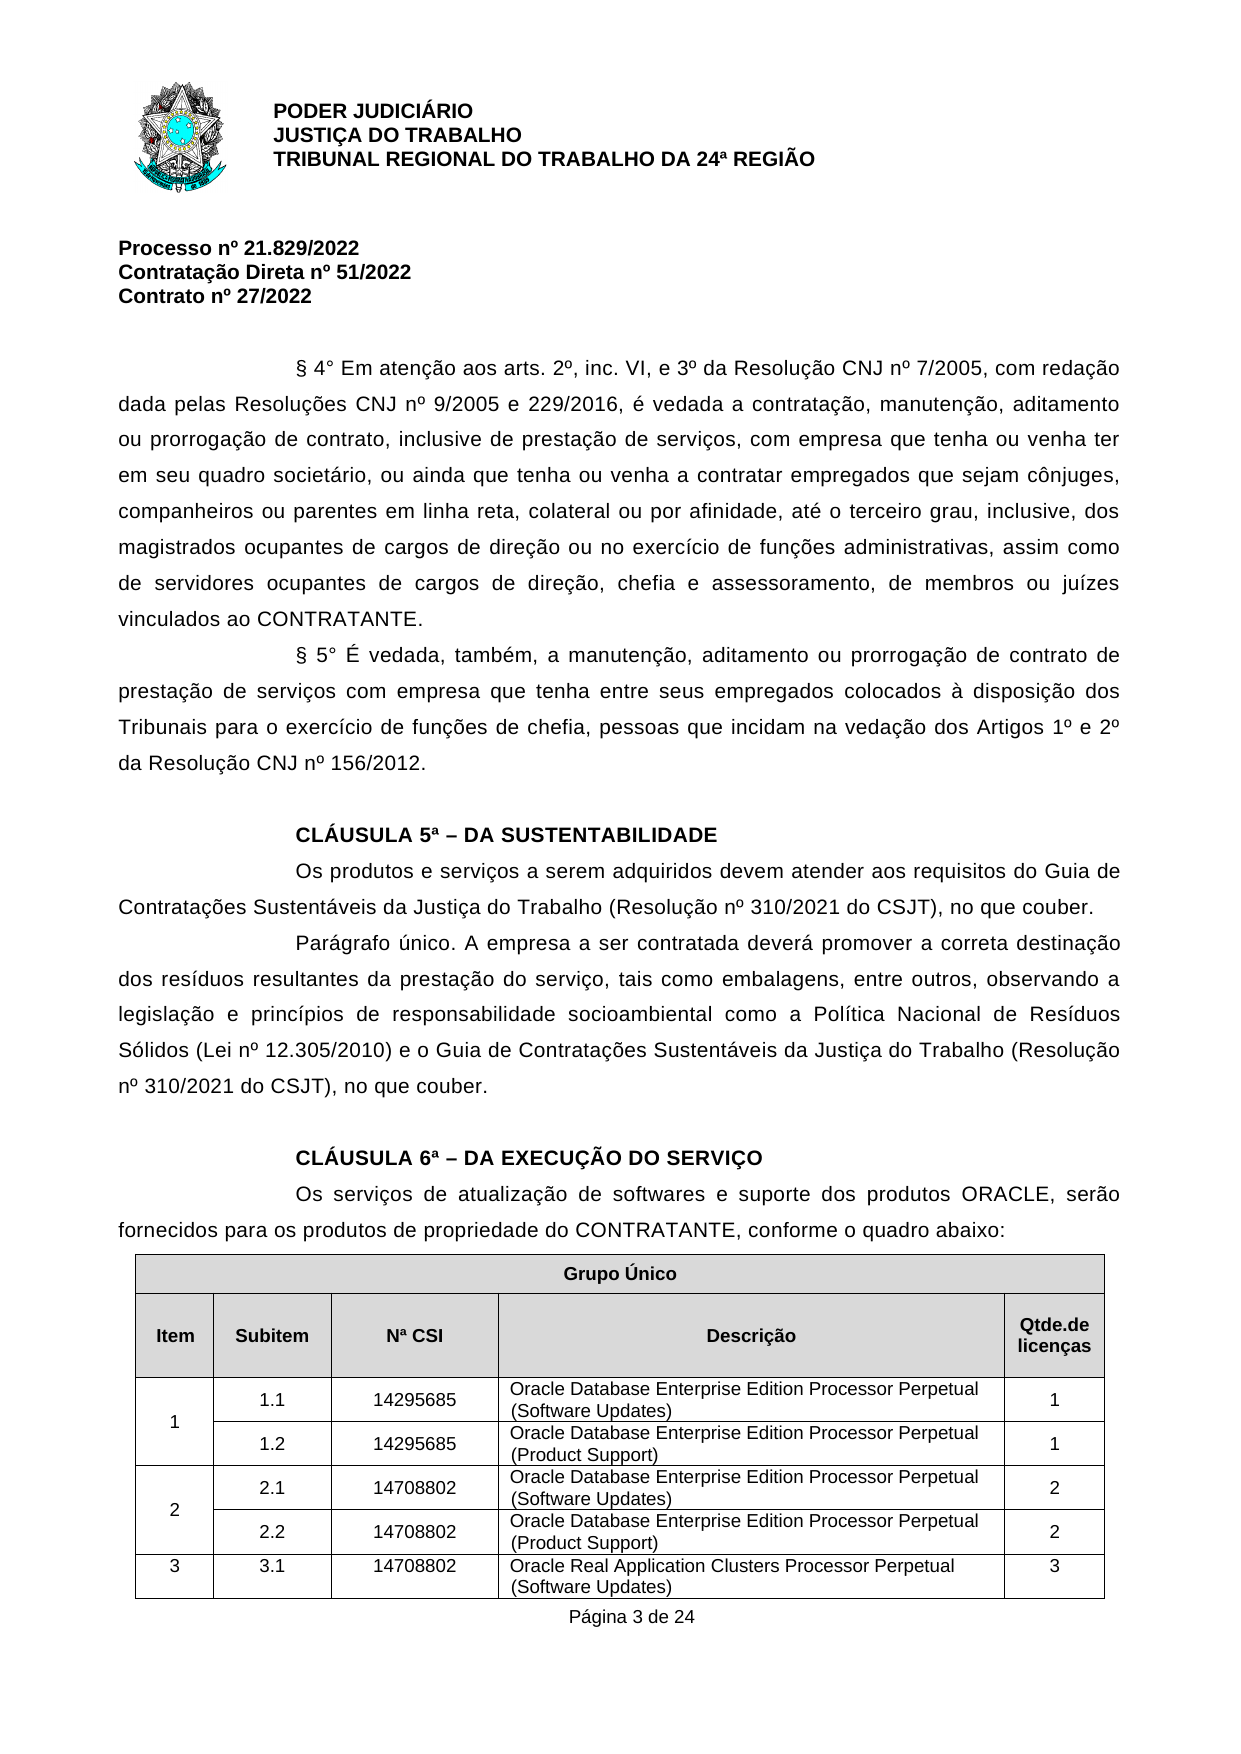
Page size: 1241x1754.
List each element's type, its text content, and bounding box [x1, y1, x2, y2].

text Parágrafo único. A empresa a ser contratada deverá promover a correta destinação dos resíduos resultantes da prestação do serviço, tais como embalagens, entre outros, observando a legislação e princípios de responsabilidade socioambiental como a Política Nacional de Resíduos Sólidos (Lei nº 12.305/2010) e o Guia de Contratações Sustentáveis da Justiça do Trabalho (Resolução nº 310/2021 do CSJT), no que couber. [118, 930, 1122, 1098]
table_cell 2.1 [214, 1466, 331, 1509]
table_cell 14295685 [332, 1378, 498, 1421]
table_cell Oracle Database Enterprise Edition Processor Perpetual (Product Support) [499, 1510, 1004, 1553]
table_cell 3 [136, 1555, 213, 1598]
table_cell Subitem [214, 1294, 331, 1377]
table_cell 1.2 [214, 1422, 331, 1465]
table_cell 1 [1005, 1422, 1104, 1465]
text CLÁUSULA 5ª – DA SUSTENTABILIDADE [118, 823, 1122, 847]
table_cell Item [136, 1294, 213, 1377]
picture [133, 81, 228, 193]
text Os produtos e serviços a serem adquiridos devem atender aos requisitos do Guia de Contratações Sustentáveis da Justiça do Trabalho (Resolução nº 310/2021 do CSJT), no que couber. [118, 858, 1122, 918]
text § 5° É vedada, também, a manutenção, aditamento ou prorrogação de contrato de prestação de serviços com empresa que tenha entre seus empregados colocados à disposição dos Tribunais para o exercício de funções de chefia, pessoas que incidam na vedação dos Artigos 1º e 2º da Resolução CNJ nº 156/2012. [118, 643, 1122, 775]
table_cell 3.1 [214, 1555, 331, 1598]
table_cell Qtde.de licenças [1005, 1294, 1104, 1377]
table_cell 2 [1005, 1466, 1104, 1509]
table_cell 2.2 [214, 1510, 331, 1553]
table_cell 14708802 [332, 1555, 498, 1598]
text § 4° Em atenção aos arts. 2º, inc. VI, e 3º da Resolução CNJ nº 7/2005, com redação dada pelas Resoluções CNJ nº 9/2005 e 229/2016, é vedada a contratação, manutenção, aditamento ou prorrogação de contrato, inclusive de prestação de serviços, com empresa que tenha ou venha ter em seu quadro societário, ou ainda que tenha ou venha a contratar empregados que sejam cônjuges, companheiros ou parentes em linha reta, colateral ou por afinidade, até o terceiro grau, inclusive, dos magistrados ocupantes de cargos de direção ou no exercício de funções administrativas, assim como de servidores ocupantes de cargos de direção, chefia e assessoramento, de membros ou juízes vinculados ao CONTRATANTE. [118, 355, 1122, 631]
table_cell 3 [1005, 1555, 1104, 1598]
table_cell 14295685 [332, 1422, 498, 1465]
table_cell 1 [1005, 1378, 1104, 1421]
table_cell 2 [1005, 1510, 1104, 1553]
table_cell 1 [136, 1378, 213, 1465]
text CLÁUSULA 6ª – DA EXECUÇÃO DO SERVIÇO [118, 1146, 1122, 1170]
table_cell 14708802 [332, 1510, 498, 1553]
table_cell 1.1 [214, 1378, 331, 1421]
table_cell Descrição [499, 1294, 1004, 1377]
table_cell Nª CSI [332, 1294, 498, 1377]
table_cell Oracle Database Enterprise Edition Processor Perpetual (Software Updates) [499, 1378, 1004, 1421]
table_header Grupo Único [136, 1255, 1104, 1293]
table_cell 14708802 [332, 1466, 498, 1509]
table_cell Oracle Database Enterprise Edition Processor Perpetual (Product Support) [499, 1422, 1004, 1465]
table_cell Oracle Real Application Clusters Processor Perpetual (Software Updates) [499, 1555, 1004, 1598]
table_cell 2 [136, 1466, 213, 1553]
text Os serviços de atualização de softwares e suporte dos produtos ORACLE, serão fornecidos para os produtos de propriedade do CONTRATANTE, conforme o quadro abaixo: [118, 1182, 1122, 1242]
table_cell Oracle Database Enterprise Edition Processor Perpetual (Software Updates) [499, 1466, 1004, 1509]
